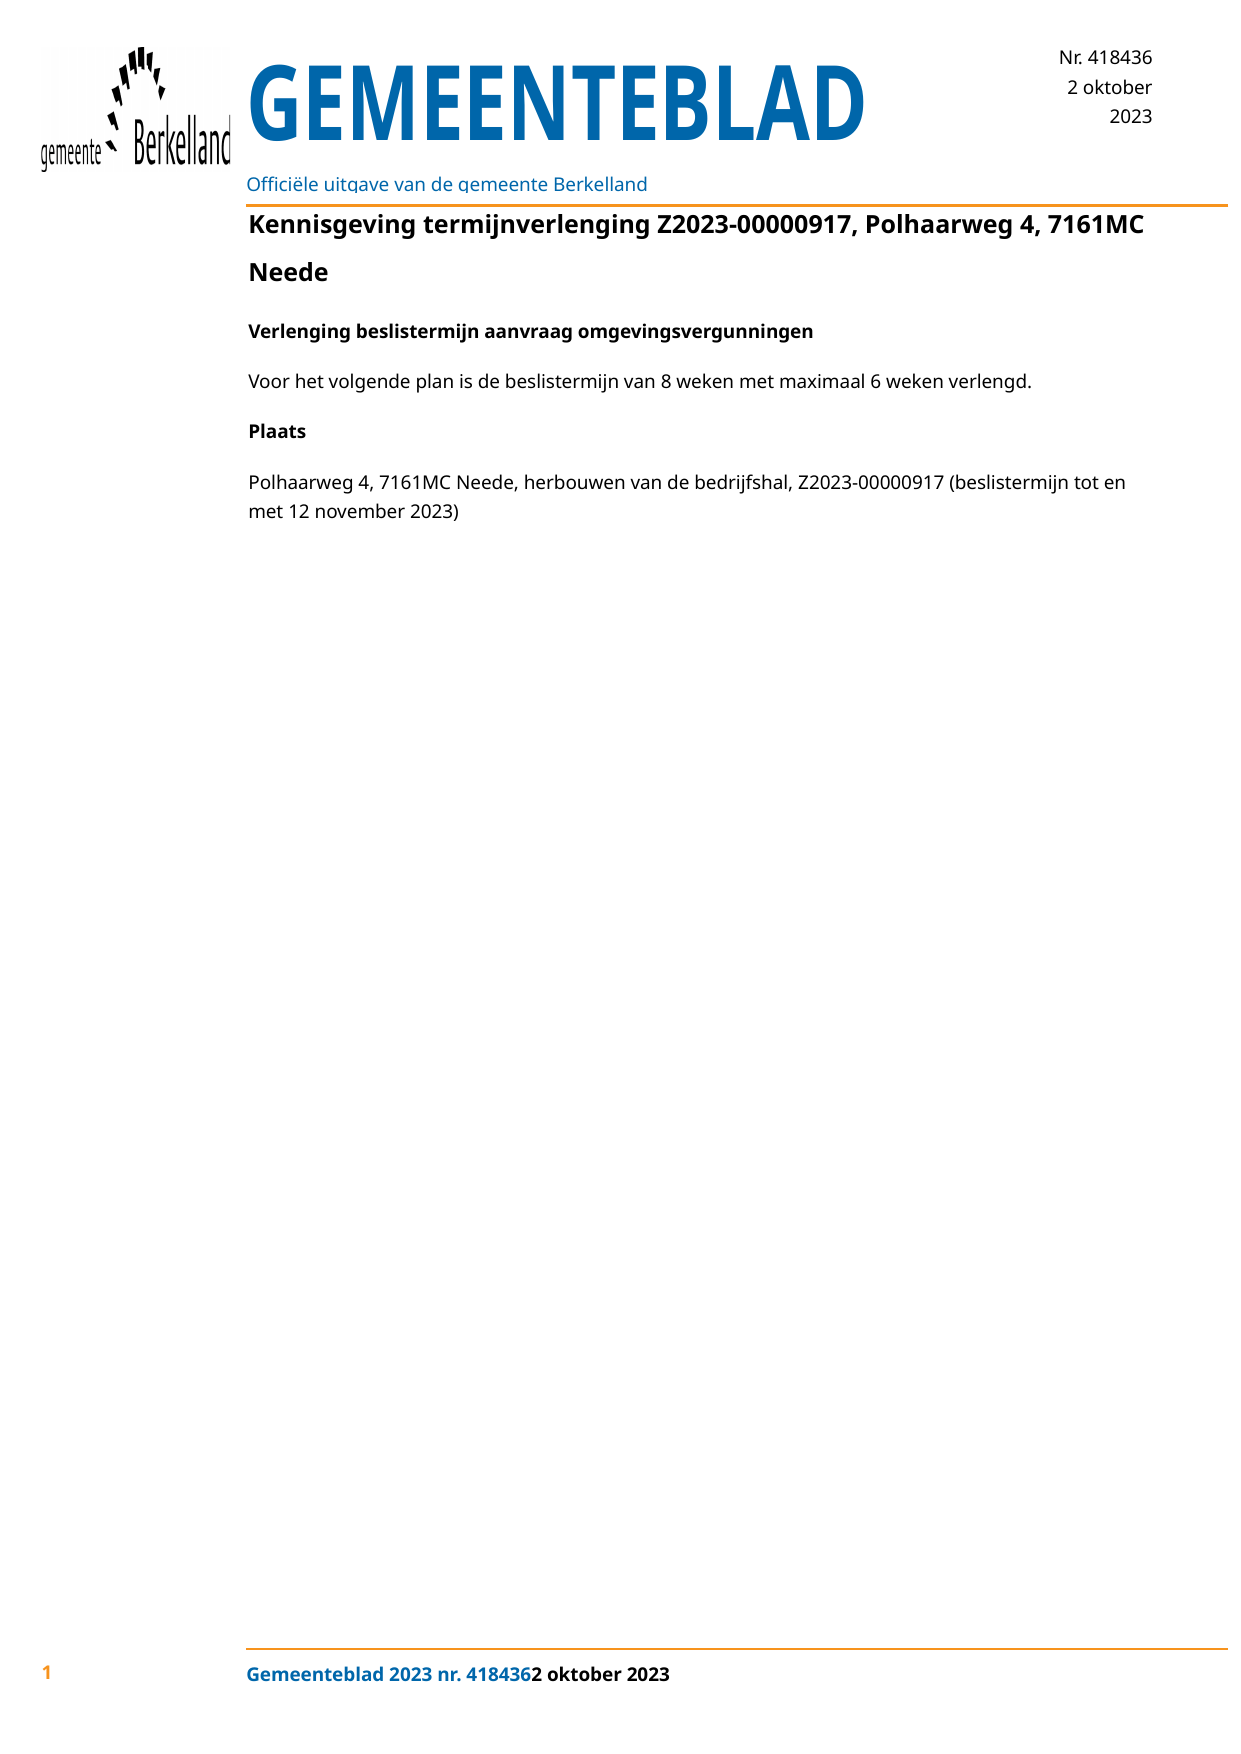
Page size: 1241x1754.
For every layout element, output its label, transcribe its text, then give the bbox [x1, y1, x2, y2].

text Voor het volgende plan is de beslistermijn van 8 weken met maximaal 6 weken verlengd. [248, 368, 1152, 394]
text Verlenging beslistermijn aanvraag omgevingsvergunningen [248, 318, 1152, 344]
text Polhaarweg 4, 7161MC Neede, herbouwen van de bedrijfshal, Z2023-00000917 (beslistermijn tot en met 12 november 2023) [248, 469, 1152, 524]
text Kennisgeving termijnverlenging Z2023-00000917, Polhaarweg 4, 7161MC Neede [248, 207, 1152, 288]
picture [41, 47, 231, 172]
text Plaats [248, 419, 1152, 444]
